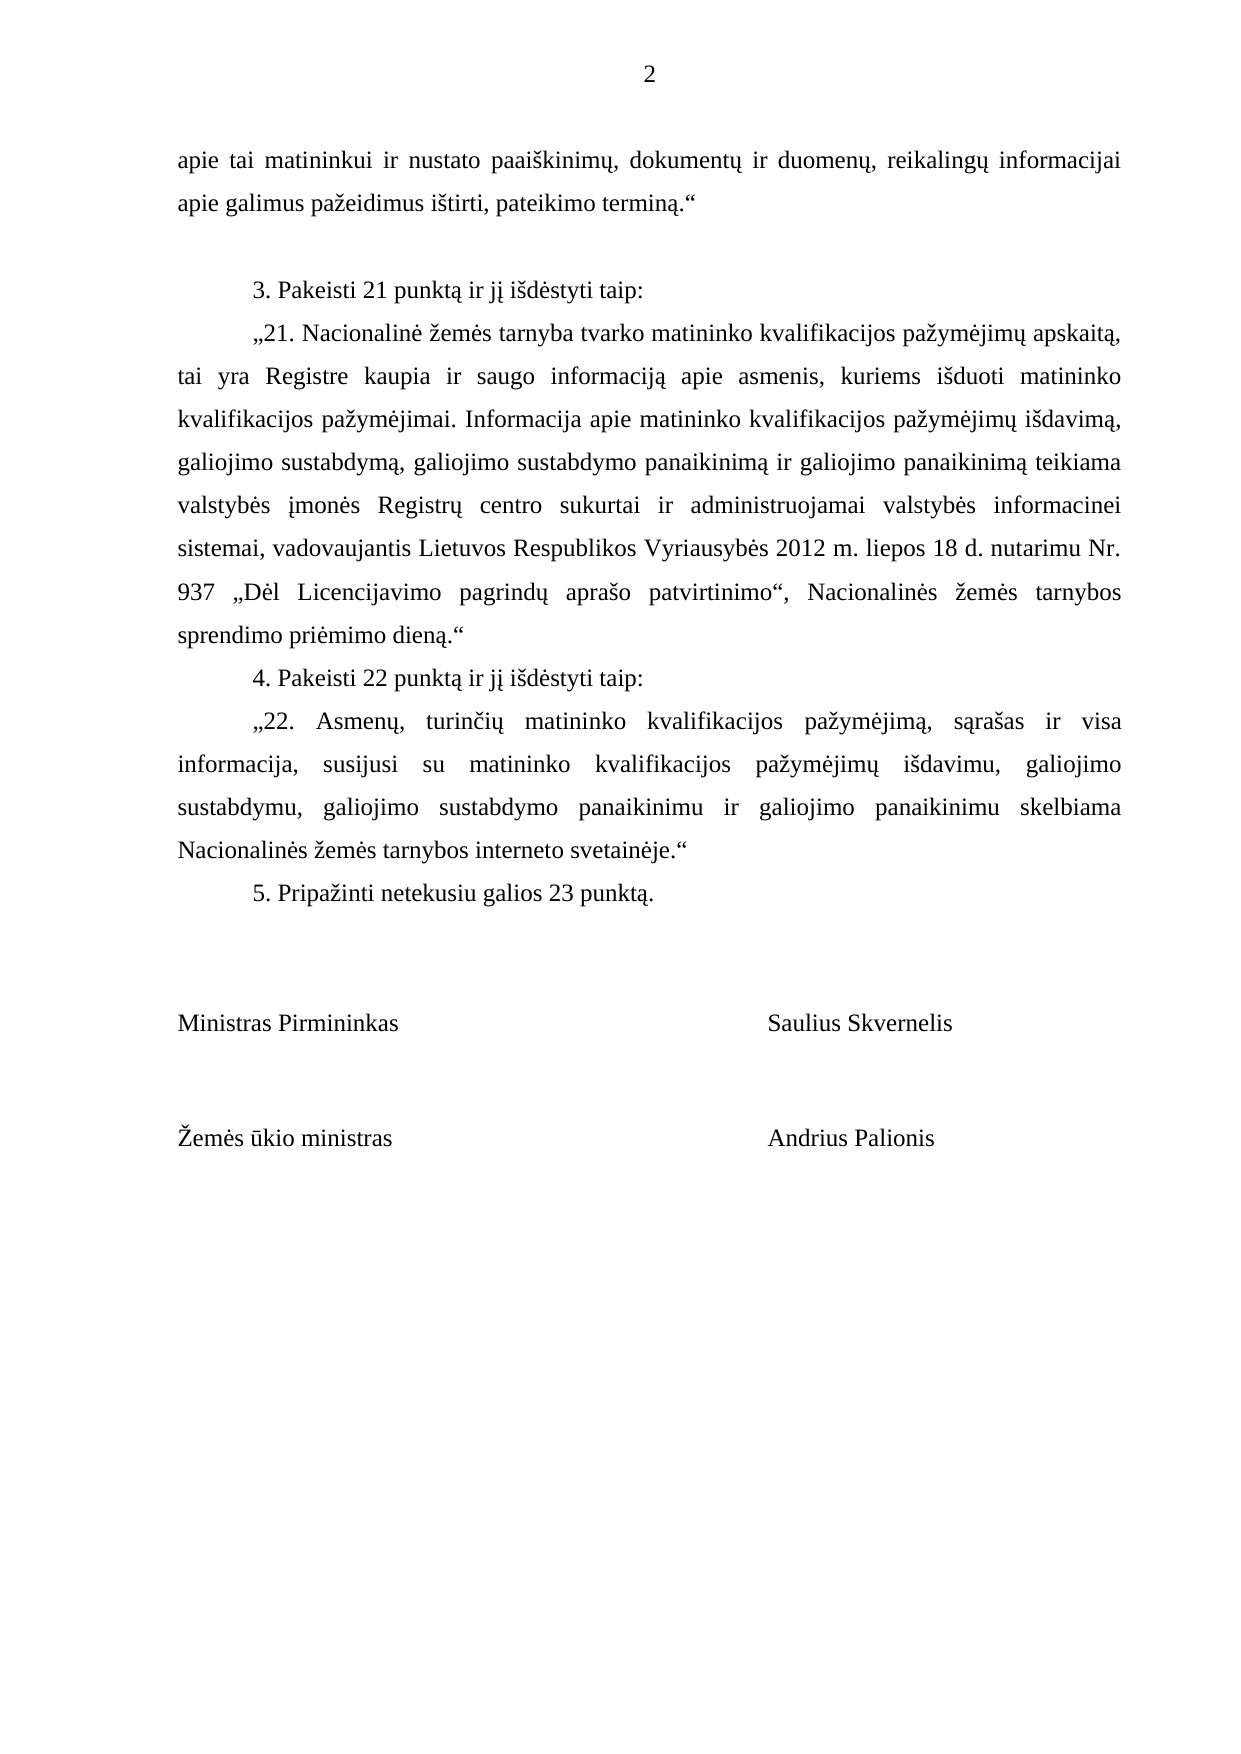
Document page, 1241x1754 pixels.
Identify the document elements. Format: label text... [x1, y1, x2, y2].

text „21. Nacionalinė žemės tarnyba tvarko matininko kvalifikacijos pažymėjimų apskaitą, tai yra Registre kaupia ir saugo informaciją apie asmenis, kuriems išduoti matininko kvalifikacijos pažymėjimai. Informacija apie matininko kvalifikacijos pažymėjimų išdavimą, galiojimo sustabdymą, galiojimo sustabdymo panaikinimą ir galiojimo panaikinimą teikiama valstybės įmonės Registrų centro sukurtai ir administruojamai valstybės informacinei sistemai, vadovaujantis Lietuvos Respublikos Vyriausybės 2012 m. liepos 18 d. nutarimu Nr. 937 „Dėl Licencijavimo pagrindų aprašo patvirtinimo“, Nacionalinės žemės tarnybos sprendimo priėmimo dieną.“ [177, 318, 1122, 648]
text 3. Pakeisti 21 punktą ir jį išdėstyti taip: [177, 275, 1122, 303]
text „22. Asmenų, turinčių matininko kvalifikacijos pažymėjimą, sąrašas ir visa informacija, susijusi su matininko kvalifikacijos pažymėjimų išdavimu, galiojimo sustabdymu, galiojimo sustabdymo panaikinimu ir galiojimo panaikinimu skelbiama Nacionalinės žemės tarnybos interneto svetainėje.“ [177, 706, 1122, 864]
text 5. Pripažinti netekusiu galios 23 punktą. [177, 878, 1122, 907]
text apie tai matininkui ir nustato paaiškinimų, dokumentų ir duomenų, reikalingų informacijai apie galimus pažeidimus ištirti, pateikimo terminą.“ [177, 145, 1122, 217]
text 4. Pakeisti 22 punktą ir jį išdėstyti taip: [177, 663, 1122, 692]
text Ministras Pirmininkas Saulius Skvernelis [177, 1008, 1134, 1037]
text Žemės ūkio ministras Andrius Palionis [177, 1123, 1134, 1152]
